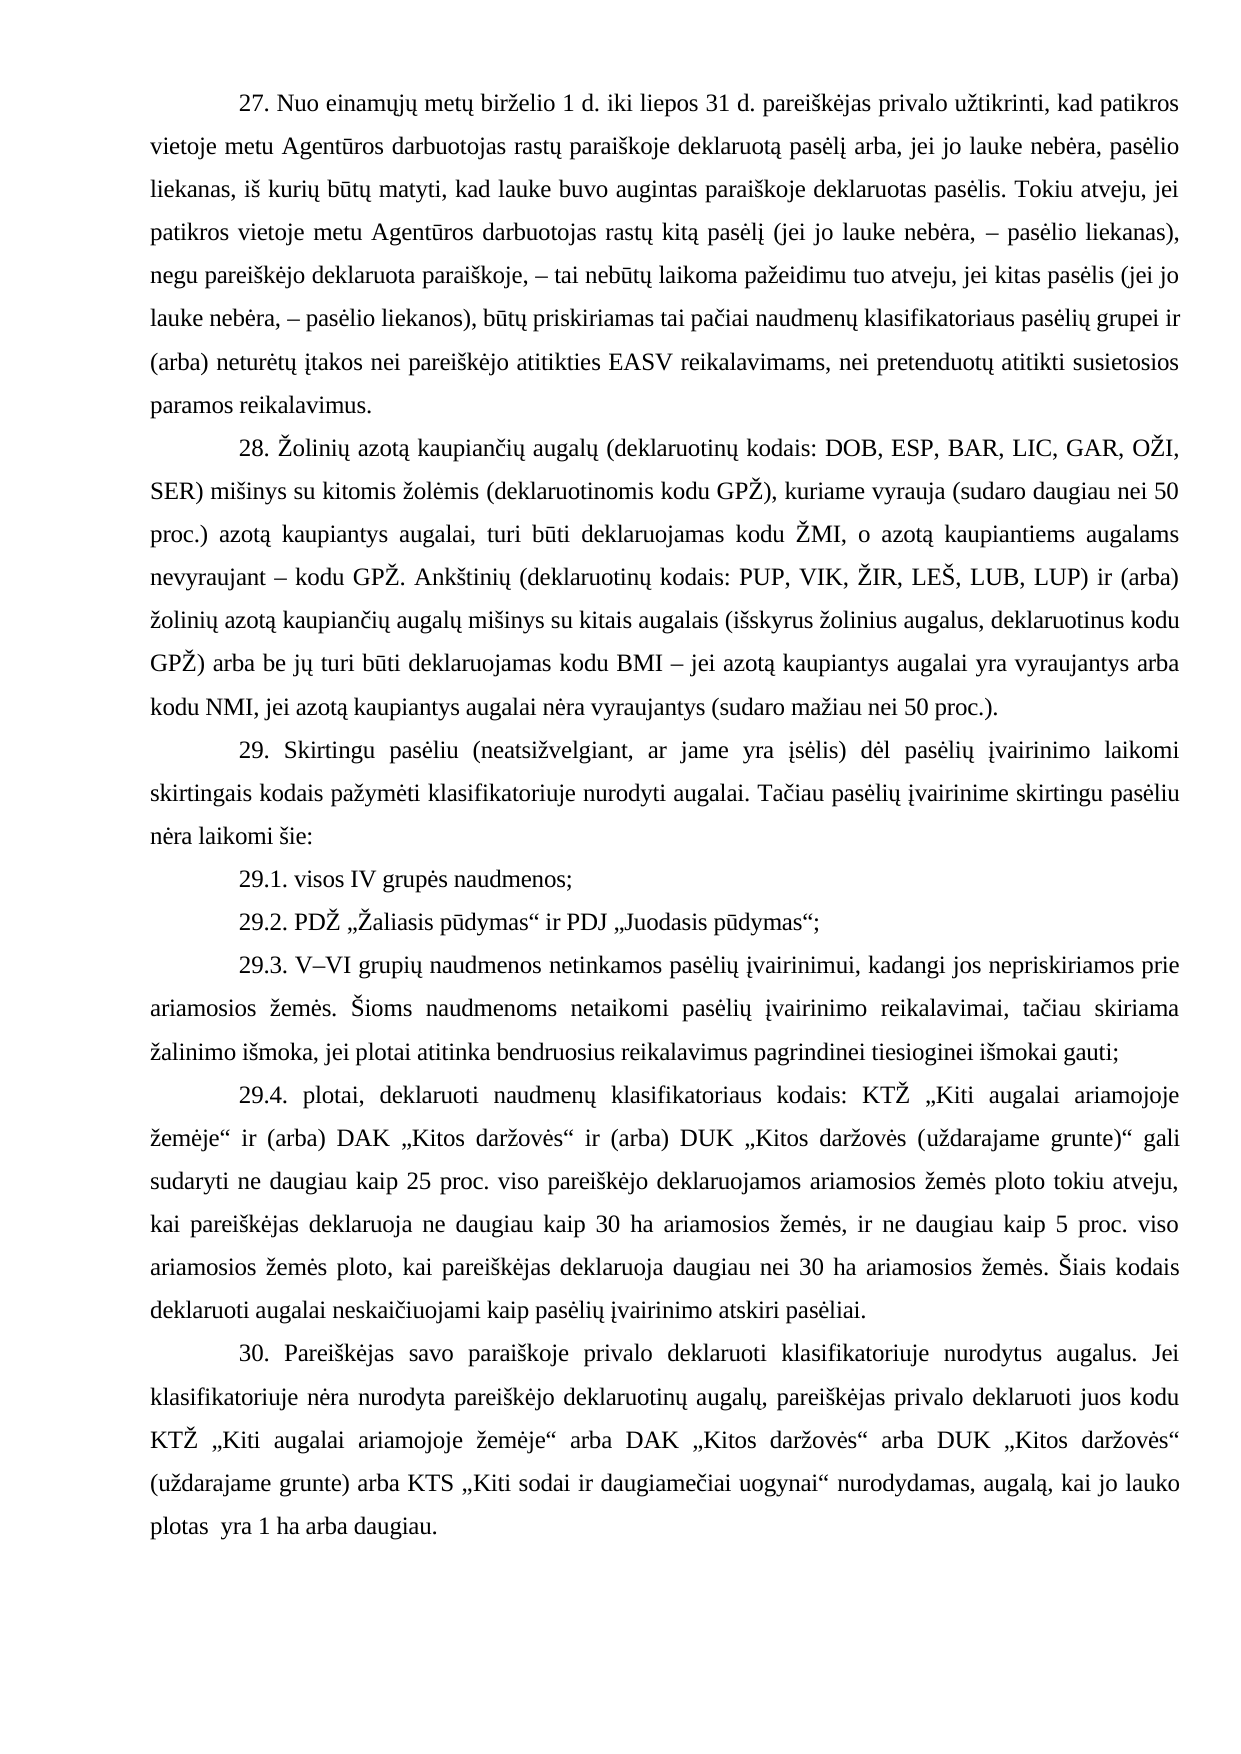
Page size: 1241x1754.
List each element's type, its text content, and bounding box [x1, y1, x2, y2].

text 29.2. PDŽ „Žaliasis pūdymas“ ir PDJ „Juodasis pūdymas“; [150, 907, 1180, 936]
text 29.1. visos IV grupės naudmenos; [150, 864, 1180, 893]
text 30. Pareiškėjas savo paraiškoje privalo deklaruoti klasifikatoriuje nurodytus augalus. Jei klasifikatoriuje nėra nurodyta pareiškėjo deklaruotinų augalų, pareiškėjas privalo deklaruoti juos kodu KTŽ „Kiti augalai ariamojoje žemėje“ arba DAK „Kitos daržovės“ arba DUK „Kitos daržovės“ (uždarajame grunte) arba KTS „Kiti sodai ir daugiamečiai uogynai“ nurodydamas, augalą, kai jo lauko plotas yra 1 ha arba daugiau. [150, 1338, 1180, 1540]
text 29.3. V–VI grupių naudmenos netinkamos pasėlių įvairinimui, kadangi jos nepriskiriamos prie ariamosios žemės. Šioms naudmenoms netaikomi pasėlių įvairinimo reikalavimai, tačiau skiriama žalinimo išmoka, jei plotai atitinka bendruosius reikalavimus pagrindinei tiesioginei išmokai gauti; [150, 950, 1180, 1065]
text 28. Žolinių azotą kaupiančių augalų (deklaruotinų kodais: DOB, ESP, BAR, LIC, GAR, OŽI, SER) mišinys su kitomis žolėmis (deklaruotinomis kodu GPŽ), kuriame vyrauja (sudaro daugiau nei 50 proc.) azotą kaupiantys augalai, turi būti deklaruojamas kodu ŽMI, o azotą kaupiantiems augalams nevyraujant – kodu GPŽ. Ankštinių (deklaruotinų kodais: PUP, VIK, ŽIR, LEŠ, LUB, LUP) ir (arba) žolinių azotą kaupiančių augalų mišinys su kitais augalais (išskyrus žolinius augalus, deklaruotinus kodu GPŽ) arba be jų turi būti deklaruojamas kodu BMI – jei azotą kaupiantys augalai yra vyraujantys arba kodu NMI, jei azotą kaupiantys augalai nėra vyraujantys (sudaro mažiau nei 50 proc.). [150, 433, 1180, 720]
text 27. Nuo einamųjų metų birželio 1 d. iki liepos 31 d. pareiškėjas privalo užtikrinti, kad patikros vietoje metu Agentūros darbuotojas rastų paraiškoje deklaruotą pasėlį arba, jei jo lauke nebėra, pasėlio liekanas, iš kurių būtų matyti, kad lauke buvo augintas paraiškoje deklaruotas pasėlis. Tokiu atveju, jei patikros vietoje metu Agentūros darbuotojas rastų kitą pasėlį (jei jo lauke nebėra, – pasėlio liekanas), negu pareiškėjo deklaruota paraiškoje, – tai nebūtų laikoma pažeidimu tuo atveju, jei kitas pasėlis (jei jo lauke nebėra, – pasėlio liekanos), būtų priskiriamas tai pačiai naudmenų klasifikatoriaus pasėlių grupei ir (arba) neturėtų įtakos nei pareiškėjo atitikties EASV reikalavimams, nei pretenduotų atitikti susietosios paramos reikalavimus. [150, 88, 1180, 418]
text 29. Skirtingu pasėliu (neatsižvelgiant, ar jame yra įsėlis) dėl pasėlių įvairinimo laikomi skirtingais kodais pažymėti klasifikatoriuje nurodyti augalai. Tačiau pasėlių įvairinime skirtingu pasėliu nėra laikomi šie: [150, 735, 1180, 850]
text 29.4. plotai, deklaruoti naudmenų klasifikatoriaus kodais: KTŽ „Kiti augalai ariamojoje žemėje“ ir (arba) DAK „Kitos daržovės“ ir (arba) DUK „Kitos daržovės (uždarajame grunte)“ gali sudaryti ne daugiau kaip 25 proc. viso pareiškėjo deklaruojamos ariamosios žemės ploto tokiu atveju, kai pareiškėjas deklaruoja ne daugiau kaip 30 ha ariamosios žemės, ir ne daugiau kaip 5 proc. viso ariamosios žemės ploto, kai pareiškėjas deklaruoja daugiau nei 30 ha ariamosios žemės. Šiais kodais deklaruoti augalai neskaičiuojami kaip pasėlių įvairinimo atskiri pasėliai. [150, 1080, 1180, 1324]
